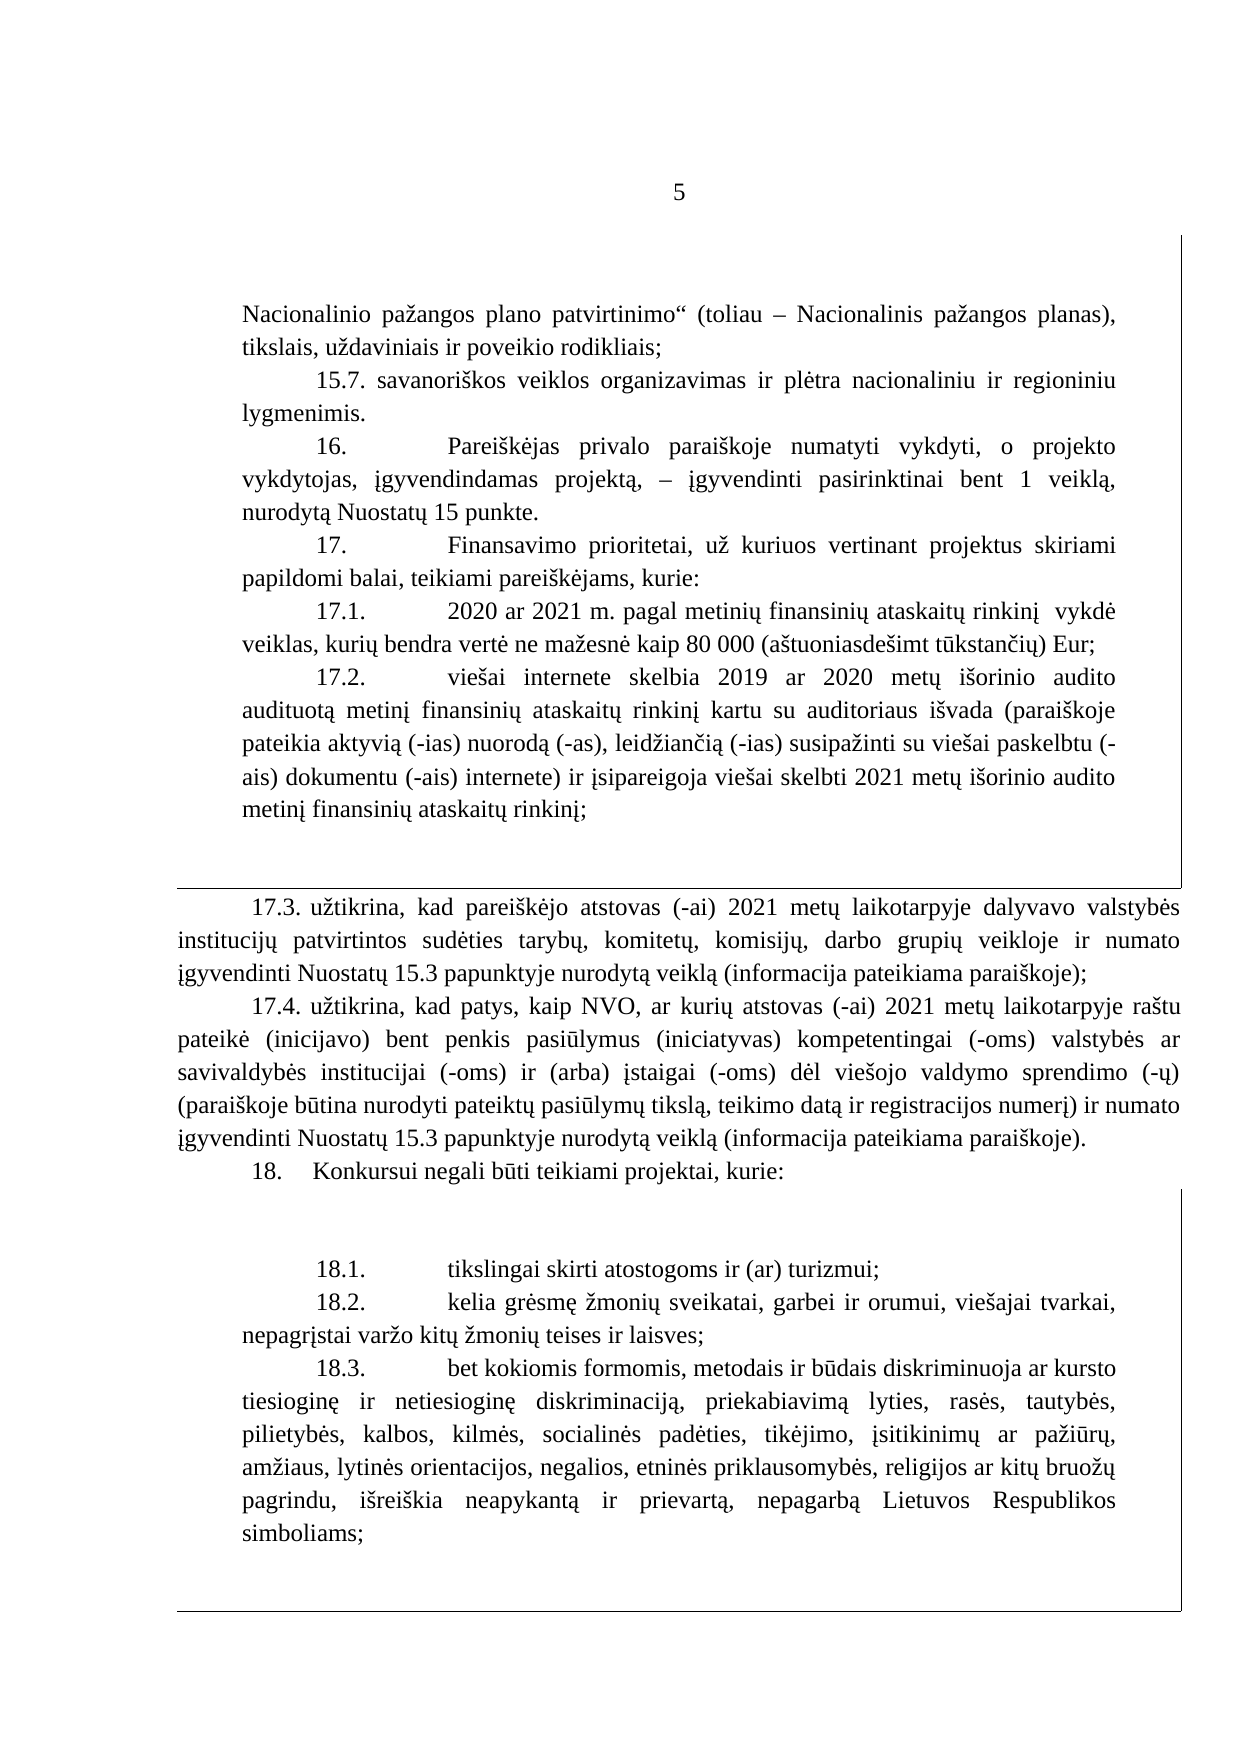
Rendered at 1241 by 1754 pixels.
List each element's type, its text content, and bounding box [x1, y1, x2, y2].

text 18. Konkursui negali būti teikiami projektai, kurie: [177, 1156, 1181, 1185]
text 17.2. viešai internete skelbia 2019 ar 2020 metų išorinio audito audituotą metinį finansinių ataskaitų rinkinį kartu su auditoriaus išvada (paraiškoje pateikia aktyvią (-ias) nuorodą (-as), leidžiančią (-ias) susipažinti su viešai paskelbtu (-ais) dokumentu (-ais) internete) ir įsipareigoja viešai skelbti 2021 metų išorinio audito metinį finansinių ataskaitų rinkinį; [177, 598, 1181, 888]
text 16. Pareiškėjas privalo paraiškoje numatyti vykdyti, o projekto vykdytojas, įgyvendindamas projektą, – įgyvendinti pasirinktinai bent 1 veiklą, nurodytą Nuostatų 15 punkte. [177, 367, 1181, 466]
text 18.2. kelia grėsmę žmonių sveikatai, garbei ir orumui, viešajai tvarkai, nepagrįstai varžo kitų žmonių teises ir laisves; [177, 1222, 1181, 1288]
text 18.1. tikslingai skirti atostogoms ir (ar) turizmui; [177, 1189, 1181, 1222]
text 18.3. bet kokiomis formomis, metodais ir būdais diskriminuoja ar kursto tiesioginę ir netiesioginę diskriminaciją, priekabiavimą lyties, rasės, tautybės, pilietybės, kalbos, kilmės, socialinės padėties, tikėjimo, įsitikinimų ar pažiūrų, amžiaus, lytinės orientacijos, negalios, etninės priklausomybės, religijos ar kitų bruožų pagrindu, išreiškia neapykantą ir prievartą, nepagarbą Lietuvos Respublikos simboliams; [177, 1288, 1181, 1611]
text 17.4. užtikrina, kad patys, kaip NVO, ar kurių atstovas (-ai) 2021 metų laikotarpyje raštu pateikė (inicijavo) bent penkis pasiūlymus (iniciatyvas) kompetentingai (-oms) valstybės ar savivaldybės institucijai (-oms) ir (arba) įstaigai (-oms) dėl viešojo valdymo sprendimo (-ų) (paraiškoje būtina nurodyti pateiktų pasiūlymų tikslą, teikimo datą ir registracijos numerį) ir numato įgyvendinti Nuostatų 15.3 papunktyje nurodytą veiklą (informacija pateikiama paraiškoje). [177, 991, 1181, 1152]
text 15.7. savanoriškos veiklos organizavimas ir plėtra nacionaliniu ir regioniniu lygmenimis. [177, 301, 1181, 367]
text 17.1. 2020 ar 2021 m. pagal metinių finansinių ataskaitų rinkinį vykdė veiklas, kurių bendra vertė ne mažesnė kaip 80 000 (aštuoniasdešimt tūkstančių) Eur; [177, 532, 1181, 598]
text 15.6. į NVO strateginį ir (ar) veiklos planą įtrauktos veiklos, susijusios su 2021–2030 metų Nacionalinio pažangos plano, patvirtinto Lietuvos Respublikos Vyriausybės 2020 m. rugsėjo 9 d. nutarimu Nr. 998 „Dėl 2021–2030 metų Nacionalinio pažangos plano patvirtinimo“ (toliau – Nacionalinis pažangos planas), tikslais, uždaviniais ir poveikio rodikliais; [177, 235, 1181, 301]
text 17.3. užtikrina, kad pareiškėjo atstovas (-ai) 2021 metų laikotarpyje dalyvavo valstybės institucijų patvirtintos sudėties tarybų, komitetų, komisijų, darbo grupių veikloje ir numato įgyvendinti Nuostatų 15.3 papunktyje nurodytą veiklą (informacija pateikiama paraiškoje); [177, 892, 1181, 987]
text 17. Finansavimo prioritetai, už kuriuos vertinant projektus skiriami papildomi balai, teikiami pareiškėjams, kurie: [177, 466, 1181, 532]
